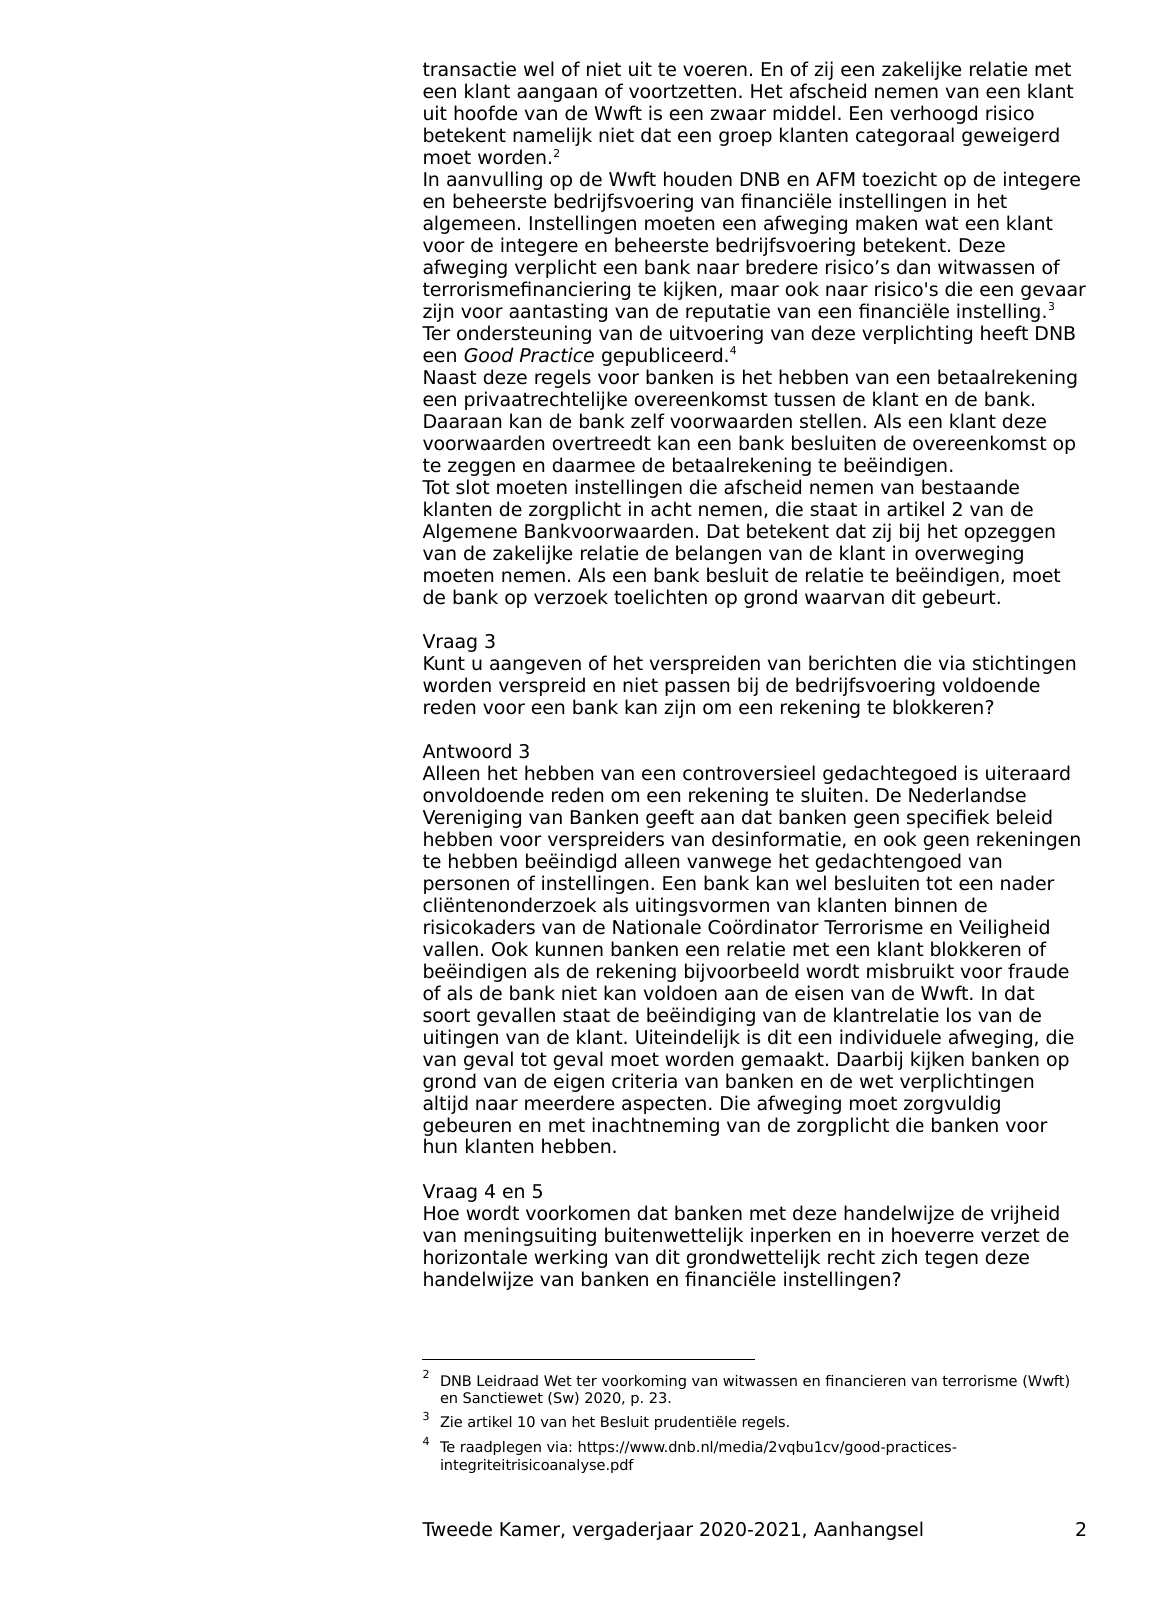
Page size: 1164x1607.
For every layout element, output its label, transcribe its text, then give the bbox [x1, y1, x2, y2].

text Kunt u aangeven of het verspreiden van berichten die via stichtingen worden verspreid en niet passen bij de bedrijfsvoering voldoende reden voor een bank kan zijn om een rekening te blokkeren? [422, 653, 1087, 719]
text Te raadplegen via: https://www.dnb.nl/media/2vqbu1cv/good-practices-integriteitrisicoanalyse.pdf [422, 1435, 1087, 1474]
text Hoe wordt voorkomen dat banken met deze handelwijze de vrijheid van meningsuiting buitenwettelijk inperken en in hoeverre verzet de horizontale werking van dit grondwettelijk recht zich tegen deze handelwijze van banken en financiële instellingen? [422, 1203, 1087, 1291]
text In aanvulling op de Wwft houden DNB en AFM toezicht op de integere en beheerste bedrijfsvoering van financiële instellingen in het algemeen. Instellingen moeten een afweging maken wat een klant voor de integere en beheerste bedrijfsvoering betekent. Deze afweging verplicht een bank naar bredere risico’s dan witwassen of terrorismefinanciering te kijken, maar ook naar risico's die een gevaar zijn voor aantasting van de reputatie van een financiële instelling. Ter ondersteuning van de uitvoering van deze verplichting heeft DNB een Good Practice gepubliceerd. [422, 169, 1087, 367]
text Vraag 4 en 5 [422, 1181, 1087, 1203]
text transactie wel of niet uit te voeren. En of zij een zakelijke relatie met een klant aangaan of voortzetten. Het afscheid nemen van een klant uit hoofde van de Wwft is een zwaar middel. Een verhoogd risico betekent namelijk niet dat een groep klanten categoraal geweigerd moet worden. [422, 59, 1087, 169]
text Alleen het hebben van een controversieel gedachtegoed is uiteraard onvoldoende reden om een rekening te sluiten. De Nederlandse Vereniging van Banken geeft aan dat banken geen specifiek beleid hebben voor verspreiders van desinformatie, en ook geen rekeningen te hebben beëindigd alleen vanwege het gedachtengoed van personen of instellingen. Een bank kan wel besluiten tot een nader cliëntenonderzoek als uitingsvormen van klanten binnen de risicokaders van de Nationale Coördinator Terrorisme en Veiligheid vallen. Ook kunnen banken een relatie met een klant blokkeren of beëindigen als de rekening bijvoorbeeld wordt misbruikt voor fraude of als de bank niet kan voldoen aan de eisen van de Wwft. In dat soort gevallen staat de beëindiging van de klantrelatie los van de uitingen van de klant. Uiteindelijk is dit een individuele afweging, die van geval tot geval moet worden gemaakt. Daarbij kijken banken op grond van de eigen criteria van banken en de wet verplichtingen altijd naar meerdere aspecten. Die afweging moet zorgvuldig gebeuren en met inachtneming van de zorgplicht die banken voor hun klanten hebben. [422, 763, 1087, 1158]
text Zie artikel 10 van het Besluit prudentiële regels. [422, 1410, 1087, 1432]
text DNB Leidraad Wet ter voorkoming van witwassen en financieren van terrorisme (Wwft) en Sanctiewet (Sw) 2020, p. 23. [422, 1368, 1087, 1407]
text Vraag 3 [422, 631, 1087, 653]
text Antwoord 3 [422, 741, 1087, 763]
text Tot slot moeten instellingen die afscheid nemen van bestaande klanten de zorgplicht in acht nemen, die staat in artikel 2 van de Algemene Bankvoorwaarden. Dat betekent dat zij bij het opzeggen van de zakelijke relatie de belangen van de klant in overweging moeten nemen. Als een bank besluit de relatie te beëindigen, moet de bank op verzoek toelichten op grond waarvan dit gebeurt. [422, 477, 1087, 608]
text Naast deze regels voor banken is het hebben van een betaalrekening een privaatrechtelijke overeenkomst tussen de klant en de bank. Daaraan kan de bank zelf voorwaarden stellen. Als een klant deze voorwaarden overtreedt kan een bank besluiten de overeenkomst op te zeggen en daarmee de betaalrekening te beëindigen. [422, 367, 1087, 477]
